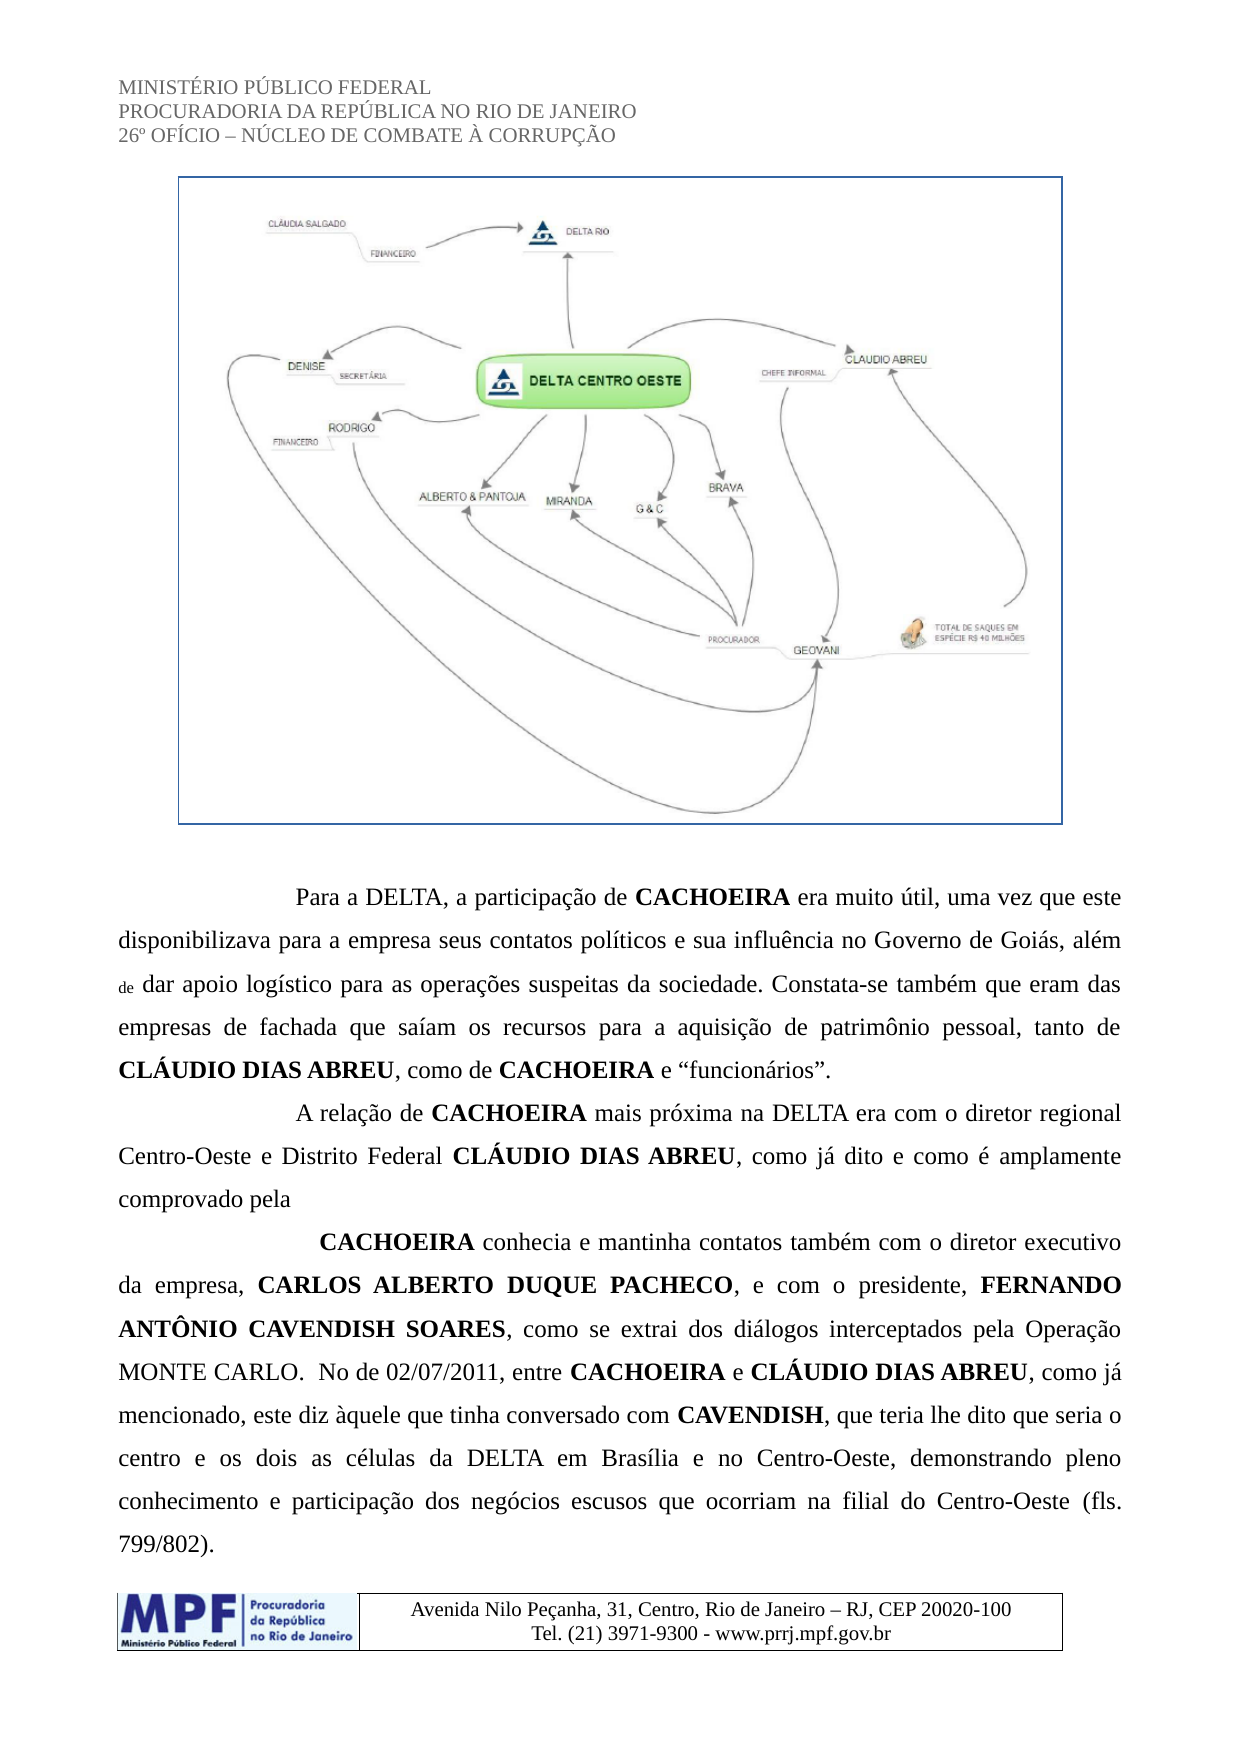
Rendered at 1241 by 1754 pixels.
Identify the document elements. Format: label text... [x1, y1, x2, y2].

text CACHOEIRA conhecia e mantinha contatos também com o diretor executivo da empresa, CARLOS ALBERTO DUQUE PACHECO, e com o presidente, FERNANDO ANTÔNIO CAVENDISH SOARES, como se extrai dos diálogos interceptados pela Operação MONTE CARLO. No de 02/07/2011, entre CACHOEIRA e CLÁUDIO DIAS ABREU, como já mencionado, este diz àquele que tinha conversado com CAVENDISH, que teria lhe dito que seria o centro e os dois as células da DELTA em Brasília e no Centro-Oeste, demonstrando pleno conhecimento e participação dos negócios escusos que ocorriam na filial do Centro-Oeste (fls. 799/802). [118, 1227, 1122, 1558]
text Para a DELTA, a participação de CACHOEIRA era muito útil, uma vez que este disponibilizava para a empresa seus contatos políticos e sua influência no Governo de Goiás, além de dar apoio logístico para as operações suspeitas da sociedade. Constata-se também que eram das empresas de fachada que saíam os recursos para a aquisição de patrimônio pessoal, tanto de CLÁUDIO DIAS ABREU, como de CACHOEIRA e “funcionários”. [118, 882, 1122, 1084]
text A relação de CACHOEIRA mais próxima na DELTA era com o diretor regional Centro-Oeste e Distrito Federal CLÁUDIO DIAS ABREU, como já dito e como é amplamente comprovado pela [118, 1098, 1122, 1213]
